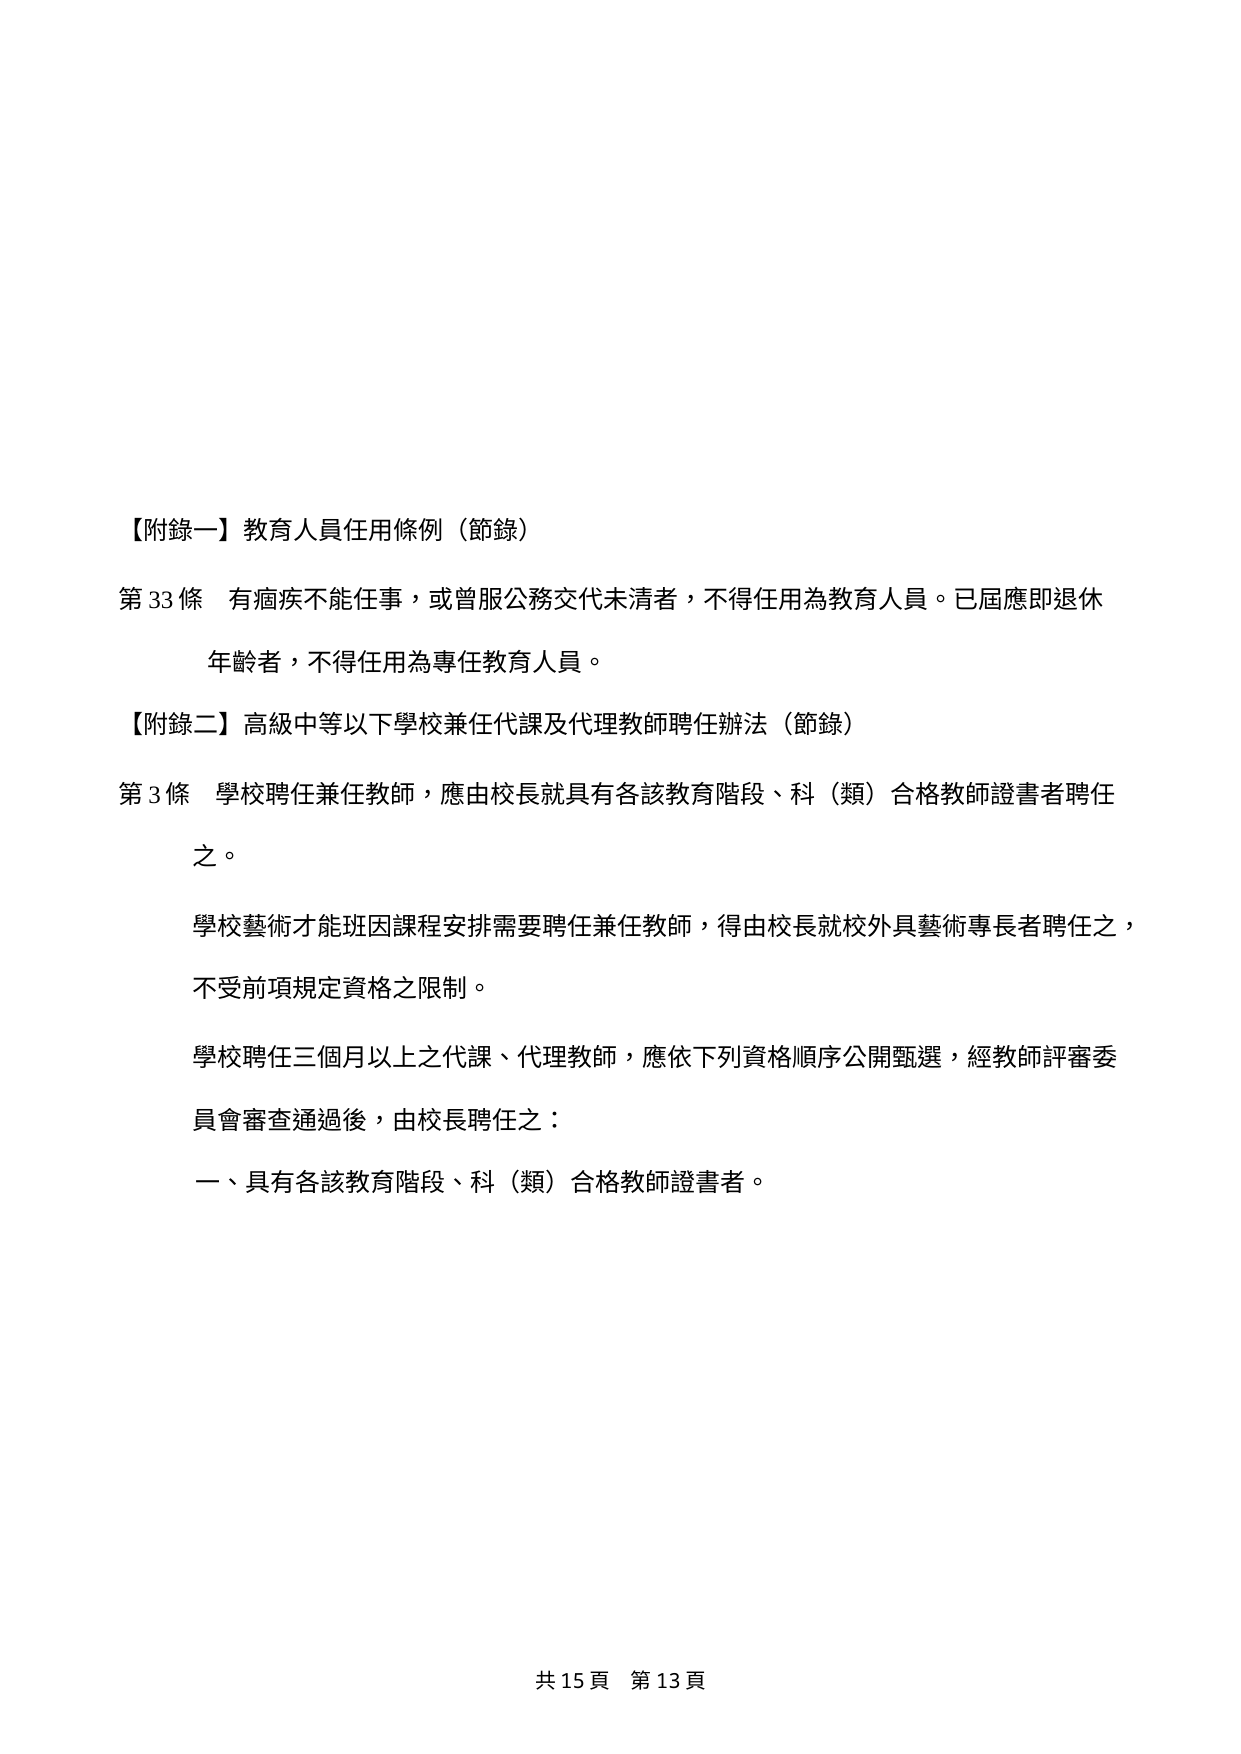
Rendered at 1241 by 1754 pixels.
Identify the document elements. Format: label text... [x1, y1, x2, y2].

text 第33條 有痼疾不能任事，或曾服公務交代未清者，不得任用為教育人員。已屆應即退休年齡者，不得任用為專任教育人員。 [118, 556, 1122, 681]
text 【附錄一】教育人員任用條例（節錄） [118, 487, 1122, 549]
text 學校藝術才能班因課程安排需要聘任兼任教師，得由校長就校外具藝術專長者聘任之，不受前項規定資格之限制。 [192, 882, 1122, 1007]
text 學校聘任三個月以上之代課、代理教師，應依下列資格順序公開甄選，經教師評審委員會審查通過後，由校長聘任之： [192, 1014, 1122, 1139]
text 一、具有各該教育階段、科（類）合格教師證書者。 [118, 1139, 1122, 1202]
text 【附錄二】高級中等以下學校兼任代課及代理教師聘任辦法（節錄） [118, 681, 1122, 744]
text 第3條 學校聘任兼任教師，應由校長就具有各該教育階段、科（類）合格教師證書者聘任之。 [118, 751, 1122, 876]
